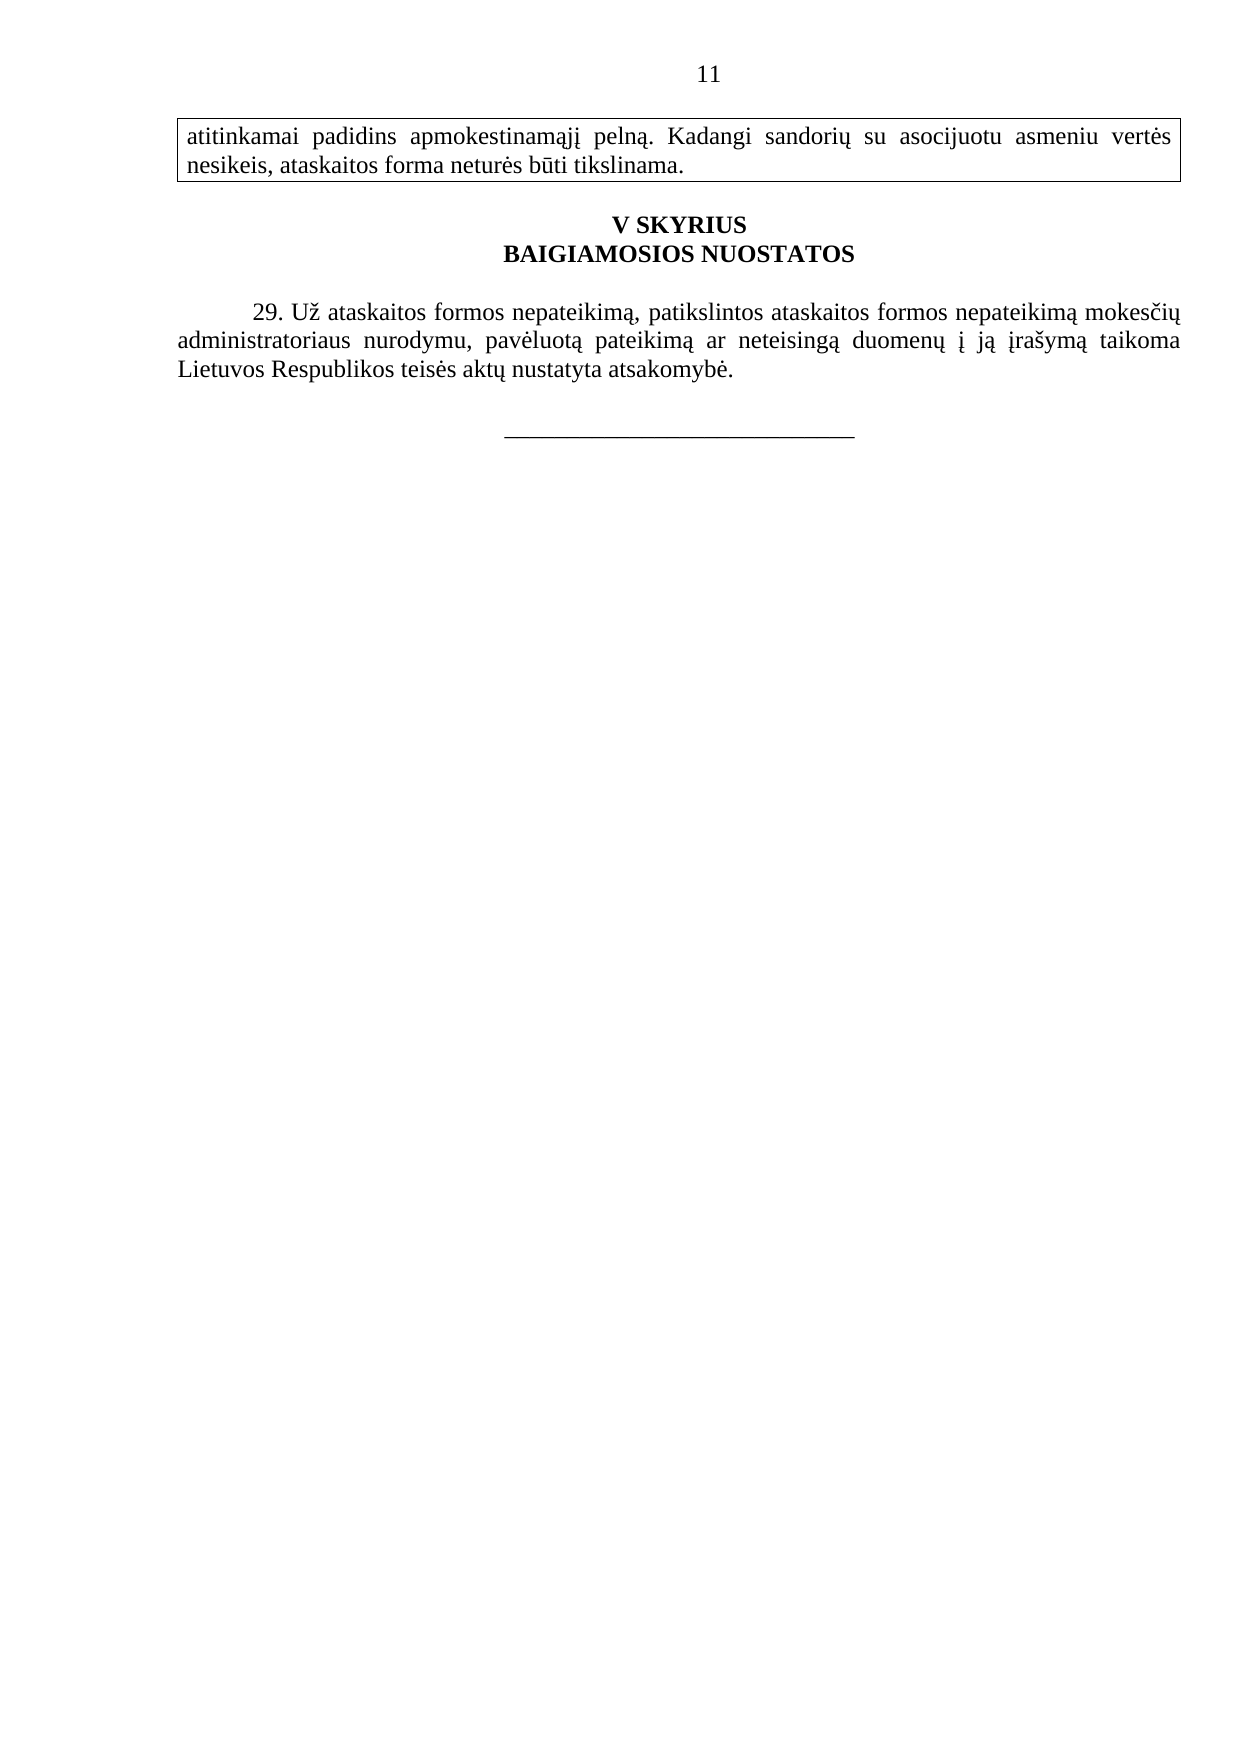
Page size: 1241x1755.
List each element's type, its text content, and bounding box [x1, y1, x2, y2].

text V Skyrius [177, 211, 1181, 239]
text ____________________________ [177, 412, 1181, 441]
text atitinkamai padidins apmokestinamąjį pelną. Kadangi sandorių su asocijuotu asmeniu vertės nesikeis, ataskaitos forma neturės būti tikslinama. [178, 119, 1180, 181]
text BAIGIAMOSIOS NUOSTATOS [177, 239, 1181, 268]
text 29. Už ataskaitos formos nepateikimą, patikslintos ataskaitos formos nepateikimą mokesčių administratoriaus nurodymu, pavėluotą pateikimą ar neteisingą duomenų į ją įrašymą taikoma Lietuvos Respublikos teisės aktų nustatyta atsakomybė. [177, 297, 1181, 383]
